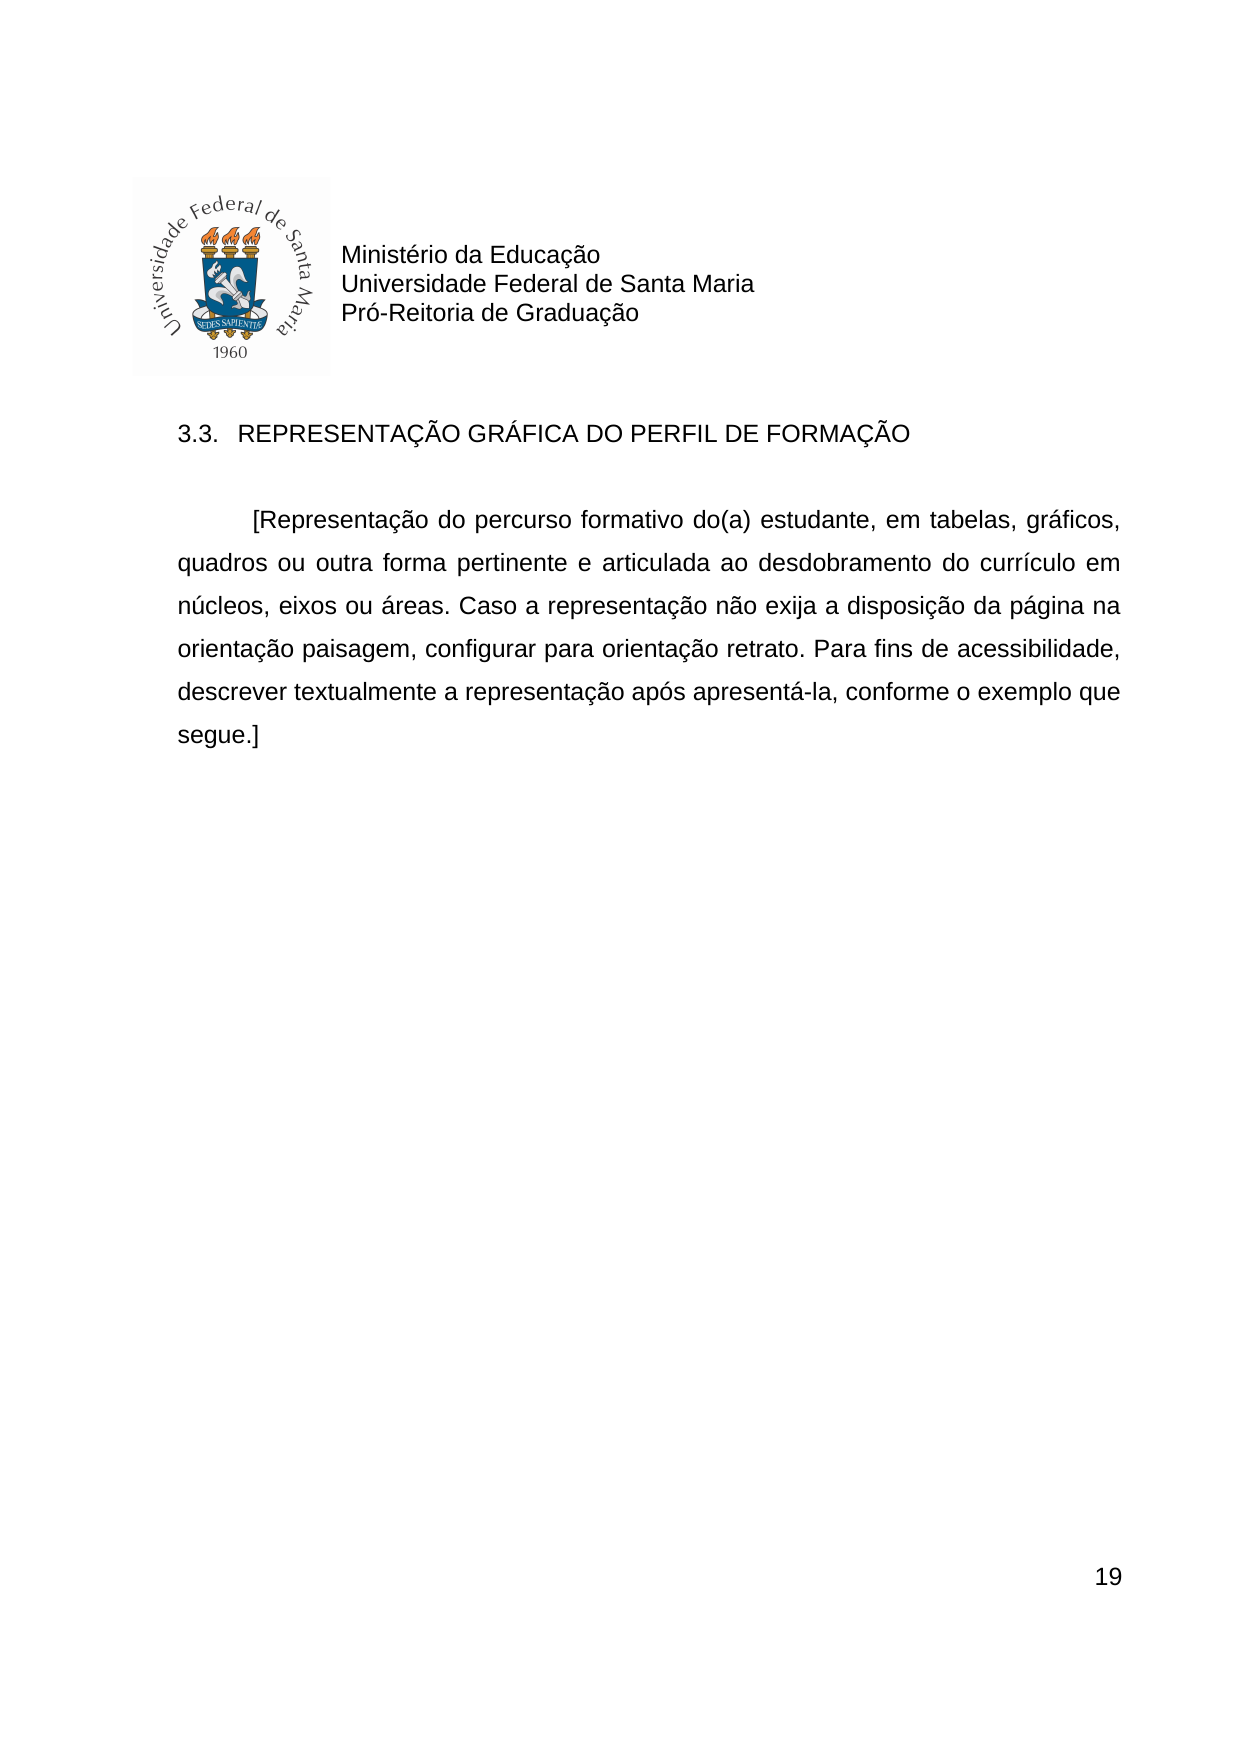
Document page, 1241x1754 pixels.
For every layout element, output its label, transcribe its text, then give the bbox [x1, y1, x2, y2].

text [Representação do percurso formativo do(a) estudante, em tabelas, gráficos, quadros ou outra forma pertinente e articulada ao desdobramento do currículo em núcleos, eixos ou áreas. Caso a representação não exija a disposição da página na orientação paisagem, configurar para orientação retrato. Para fins de acessibilidade, descrever textualmente a representação após apresentá-la, conforme o exemplo que segue.] [177, 505, 1122, 749]
picture [132, 177, 331, 376]
list Representação gráfica do perfil de formação [177, 418, 1122, 447]
